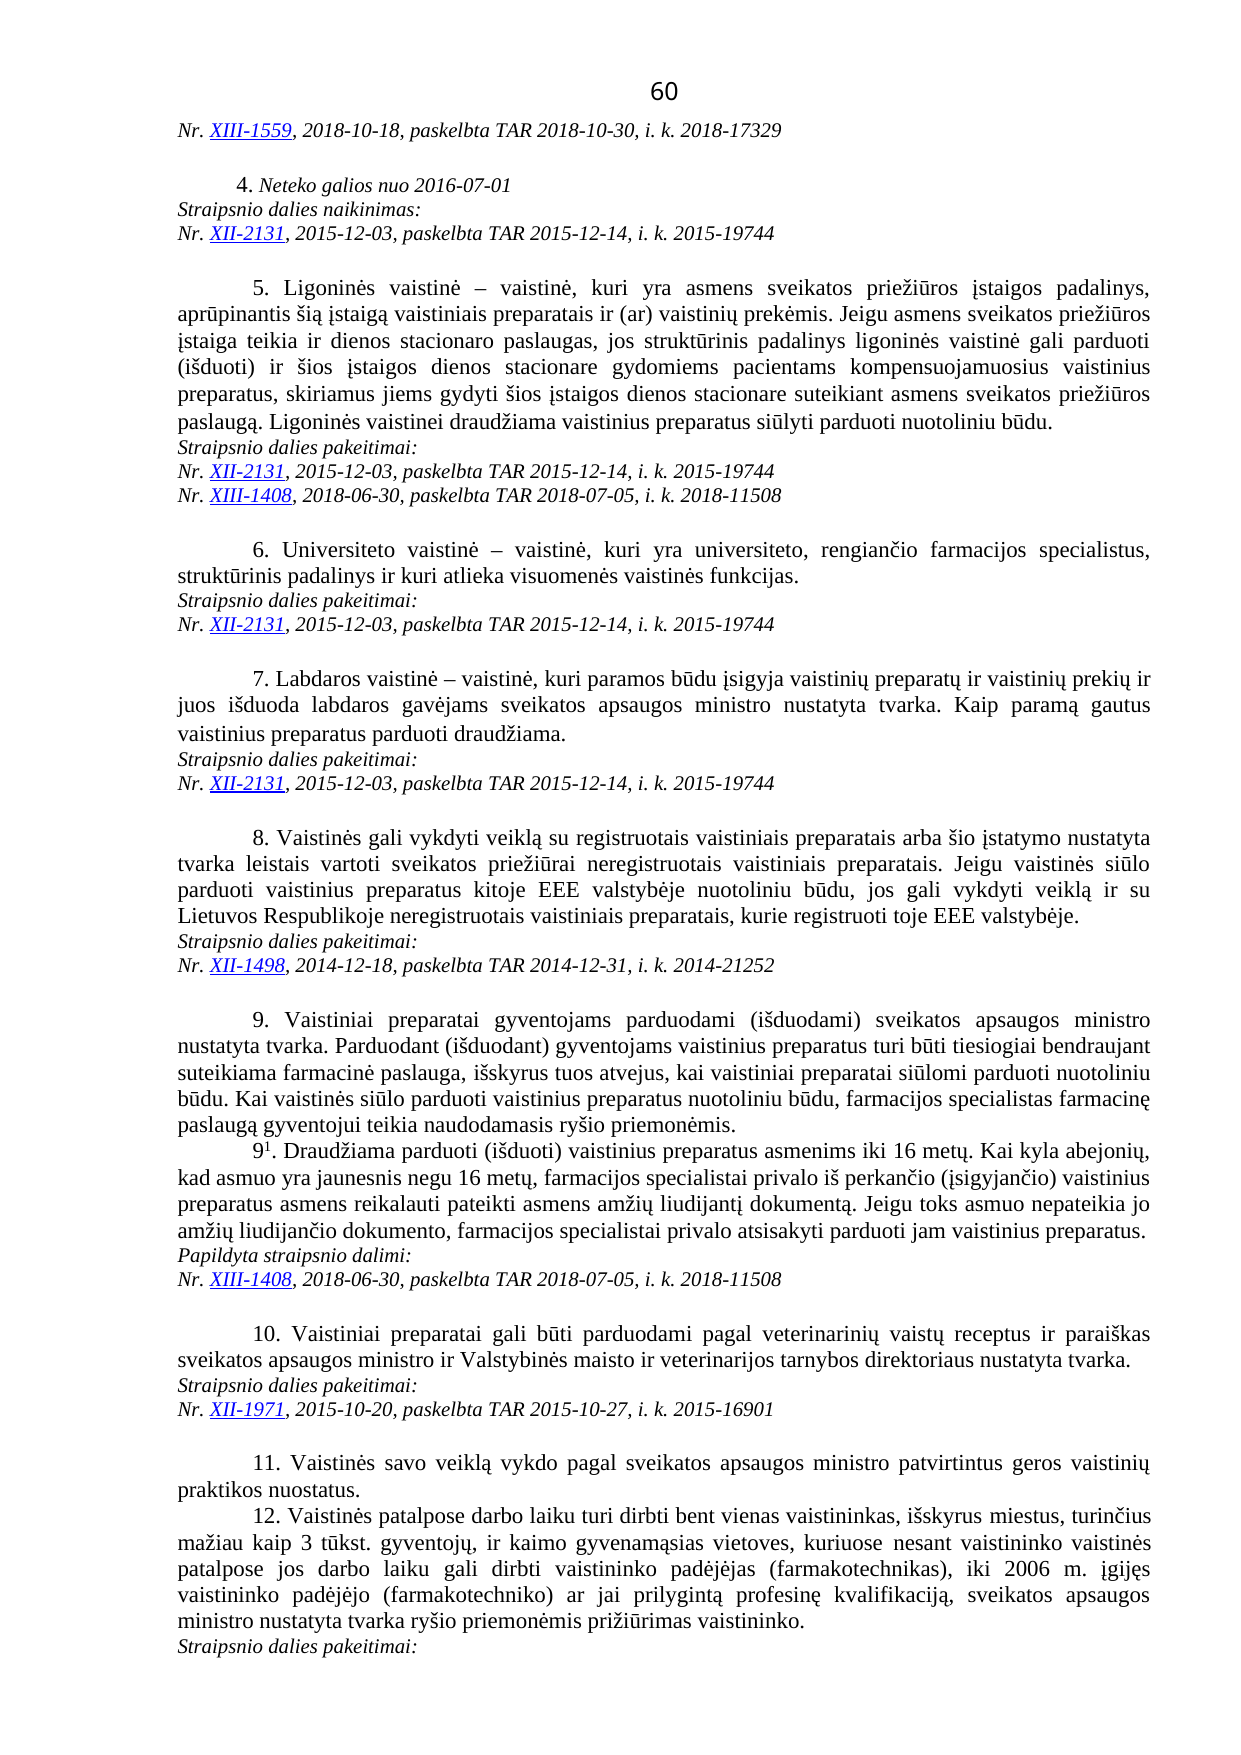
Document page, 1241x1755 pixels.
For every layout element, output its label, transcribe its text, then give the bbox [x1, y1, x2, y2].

text Nr. XIII-1408, 2018-06-30, paskelbta TAR 2018-07-05, i. k. 2018-11508 [177, 1267, 1152, 1291]
text Nr. XII-2131, 2015-12-03, paskelbta TAR 2015-12-14, i. k. 2015-19744 [177, 612, 1152, 636]
text 91. Draudžiama parduoti (išduoti) vaistinius preparatus asmenims iki 16 metų. Kai kyla abejonių, kad asmuo yra jaunesnis negu 16 metų, farmacijos specialistai privalo iš perkančio (įsigyjančio) vaistinius preparatus asmens reikalauti pateikti asmens amžių liudijantį dokumentą. Jeigu toks asmuo nepateikia jo amžių liudijančio dokumento, farmacijos specialistai privalo atsisakyti parduoti jam vaistinius preparatus. [177, 1138, 1152, 1243]
text Papildyta straipsnio dalimi: [177, 1243, 1152, 1267]
text 10. Vaistiniai preparatai gali būti parduodami pagal veterinarinių vaistų receptus ir paraiškas sveikatos apsaugos ministro ir Valstybinės maisto ir veterinarijos tarnybos direktoriaus nustatyta tvarka. [177, 1320, 1152, 1373]
text 5. Ligoninės vaistinė – vaistinė, kuri yra asmens sveikatos priežiūros įstaigos padalinys, aprūpinantis šią įstaigą vaistiniais preparatais ir (ar) vaistinių prekėmis. Jeigu asmens sveikatos priežiūros įstaiga teikia ir dienos stacionaro paslaugas, jos struktūrinis padalinys ligoninės vaistinė gali parduoti (išduoti) ir šios įstaigos dienos stacionare gydomiems pacientams kompensuojamuosius vaistinius preparatus, skiriamus jiems gydyti šios įstaigos dienos stacionare suteikiant asmens sveikatos priežiūros paslaugą. Ligoninės vaistinei draudžiama vaistinius preparatus siūlyti parduoti nuotoliniu būdu. [177, 274, 1152, 435]
text Straipsnio dalies pakeitimai: [177, 1373, 1152, 1397]
text 7. Labdaros vaistinė – vaistinė, kuri paramos būdu įsigyja vaistinių preparatų ir vaistinių prekių ir juos išduoda labdaros gavėjams sveikatos apsaugos ministro nustatyta tvarka. Kaip paramą gautus vaistinius preparatus parduoti draudžiama. [177, 665, 1152, 747]
text Straipsnio dalies pakeitimai: [177, 747, 1152, 771]
text 9. Vaistiniai preparatai gyventojams parduodami (išduodami) sveikatos apsaugos ministro nustatyta tvarka. Parduodant (išduodant) gyventojams vaistinius preparatus turi būti tiesiogiai bendraujant suteikiama farmacinė paslauga, išskyrus tuos atvejus, kai vaistiniai preparatai siūlomi parduoti nuotoliniu būdu. Kai vaistinės siūlo parduoti vaistinius preparatus nuotoliniu būdu, farmacijos specialistas farmacinę paslaugą gyventojui teikia naudodamasis ryšio priemonėmis. [177, 1006, 1152, 1138]
text Nr. XIII-1559, 2018-10-18, paskelbta TAR 2018-10-30, i. k. 2018-17329 [177, 118, 1152, 142]
text Nr. XII-2131, 2015-12-03, paskelbta TAR 2015-12-14, i. k. 2015-19744 [177, 459, 1152, 483]
text Straipsnio dalies pakeitimai: [177, 588, 1152, 612]
text 11. Vaistinės savo veiklą vykdo pagal sveikatos apsaugos ministro patvirtintus geros vaistinių praktikos nuostatus. [177, 1449, 1152, 1502]
text Nr. XII-1498, 2014-12-18, paskelbta TAR 2014-12-31, i. k. 2014-21252 [177, 953, 1152, 977]
text 12. Vaistinės patalpose darbo laiku turi dirbti bent vienas vaistininkas, išskyrus miestus, turinčius mažiau kaip 3 tūkst. gyventojų, ir kaimo gyvenamąsias vietoves, kuriuose nesant vaistininko vaistinės patalpose jos darbo laiku gali dirbti vaistininko padėjėjas (farmakotechnikas), iki 2006 m. įgijęs vaistininko padėjėjo (farmakotechniko) ar jai prilygintą profesinę kvalifikaciją, sveikatos apsaugos ministro nustatyta tvarka ryšio priemonėmis prižiūrimas vaistininko. [177, 1502, 1152, 1634]
text 8. Vaistinės gali vykdyti veiklą su registruotais vaistiniais preparatais arba šio įstatymo nustatyta tvarka leistais vartoti sveikatos priežiūrai neregistruotais vaistiniais preparatais. Jeigu vaistinės siūlo parduoti vaistinius preparatus kitoje EEE valstybėje nuotoliniu būdu, jos gali vykdyti veiklą ir su Lietuvos Respublikoje neregistruotais vaistiniais preparatais, kurie registruoti toje EEE valstybėje. [177, 823, 1152, 929]
text Straipsnio dalies pakeitimai: [177, 1634, 1152, 1658]
text Nr. XII-2131, 2015-12-03, paskelbta TAR 2015-12-14, i. k. 2015-19744 [177, 771, 1152, 795]
text Nr. XII-2131, 2015-12-03, paskelbta TAR 2015-12-14, i. k. 2015-19744 [177, 221, 1152, 245]
text 4. Neteko galios nuo 2016-07-01 [177, 171, 1152, 197]
text Nr. XIII-1408, 2018-06-30, paskelbta TAR 2018-07-05, i. k. 2018-11508 [177, 483, 1152, 507]
text 6. Universiteto vaistinė – vaistinė, kuri yra universiteto, rengiančio farmacijos specialistus, struktūrinis padalinys ir kuri atlieka visuomenės vaistinės funkcijas. [177, 536, 1152, 588]
text Straipsnio dalies pakeitimai: [177, 435, 1152, 459]
text Straipsnio dalies naikinimas: [177, 197, 1152, 221]
text Straipsnio dalies pakeitimai: [177, 929, 1152, 953]
text Nr. XII-1971, 2015-10-20, paskelbta TAR 2015-10-27, i. k. 2015-16901 [177, 1397, 1152, 1421]
